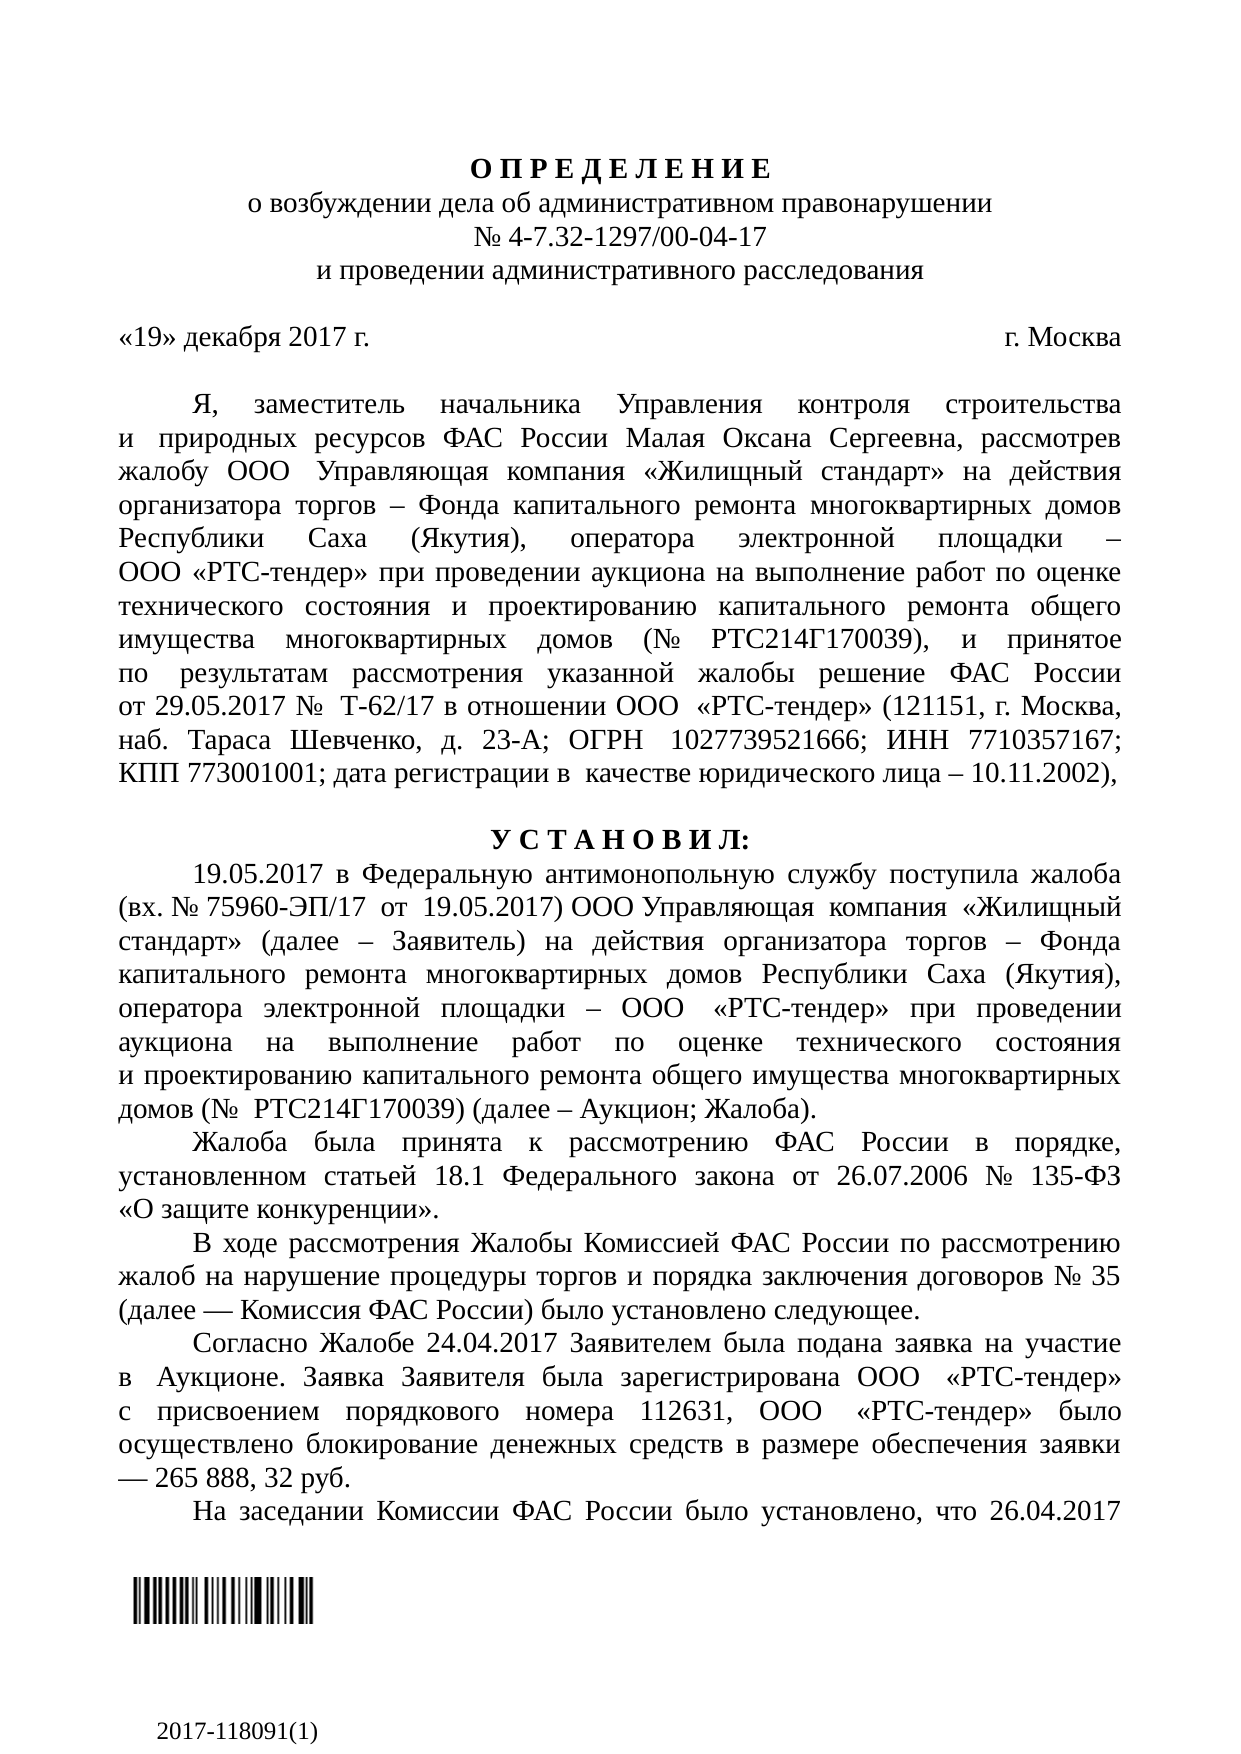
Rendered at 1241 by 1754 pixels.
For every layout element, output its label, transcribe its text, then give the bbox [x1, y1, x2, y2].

text Я, заместитель начальника Управления контроля строительства и природных ресурсов ФАС России Малая Оксана Сергеевна, рассмотрев жалобу ООО Управляющая компания «Жилищный стандарт» на действия организатора торгов – Фонда капитального ремонта многоквартирных домов Республики Саха (Якутия), оператора электронной площадки – ООО «РТС-тендер» при проведении аукциона на выполнение работ по оценке технического состояния и проектированию капитального ремонта общего имущества многоквартирных домов (№ РТС214Г170039), и принятое по результатам рассмотрения указанной жалобы решение ФАС России от 29.05.2017 № Т-62/17 в отношении ООО «РТС-тендер» (121151, г. Москва, наб. Тараса Шевченко, д. 23-А; ОГРН 1027739521666; ИНН 7710357167; КПП 773001001; дата регистрации в качестве юридического лица – 10.11.2002), [118, 386, 1122, 789]
text о возбуждении дела об административном правонарушении [118, 185, 1122, 219]
text 19.05.2017 в Федеральную антимонопольную службу поступила жалоба (вх. № 75960-ЭП/17 от 19.05.2017) ООО Управляющая компания «Жилищный стандарт» (далее – Заявитель) на действия организатора торгов – Фонда капитального ремонта многоквартирных домов Республики Саха (Якутия), оператора электронной площадки – ООО «РТС-тендер» при проведении аукциона на выполнение работ по оценке технического состояния и проектированию капитального ремонта общего имущества многоквартирных домов (№ РТС214Г170039) (далее – Аукцион; Жалоба). [118, 856, 1122, 1124]
text и проведении административного расследования [118, 252, 1122, 286]
text «19» декабря 2017 г. г. Москва [118, 319, 1122, 353]
text № 4-7.32-1297/00-04-17 [118, 219, 1122, 252]
text О П Р Е Д Е Л Е Н И Е [118, 152, 1122, 185]
text На заседании Комиссии ФАС России было установлено, что 26.04.2017 [118, 1493, 1122, 1527]
text В ходе рассмотрения Жалобы Комиссией ФАС России по рассмотрению жалоб на нарушение процедуры торгов и порядка заключения договоров № 35 (далее — Комиссия ФАС России) было установлено следующее. [118, 1225, 1122, 1326]
picture [118, 1577, 331, 1624]
text Жалоба была принята к рассмотрению ФАС России в порядке, установленном статьей 18.1 Федерального закона от 26.07.2006 № 135-ФЗ «О защите конкуренции». [118, 1124, 1122, 1225]
text У С Т А Н О В И Л: [118, 822, 1122, 856]
text Согласно Жалобе 24.04.2017 Заявителем была подана заявка на участие в Аукционе. Заявка Заявителя была зарегистрирована ООО «РТС-тендер» с присвоением порядкового номера 112631, ООО «РТС-тендер» было осуществлено блокирование денежных средств в размере обеспечения заявки — 265 888, 32 руб. [118, 1326, 1122, 1493]
